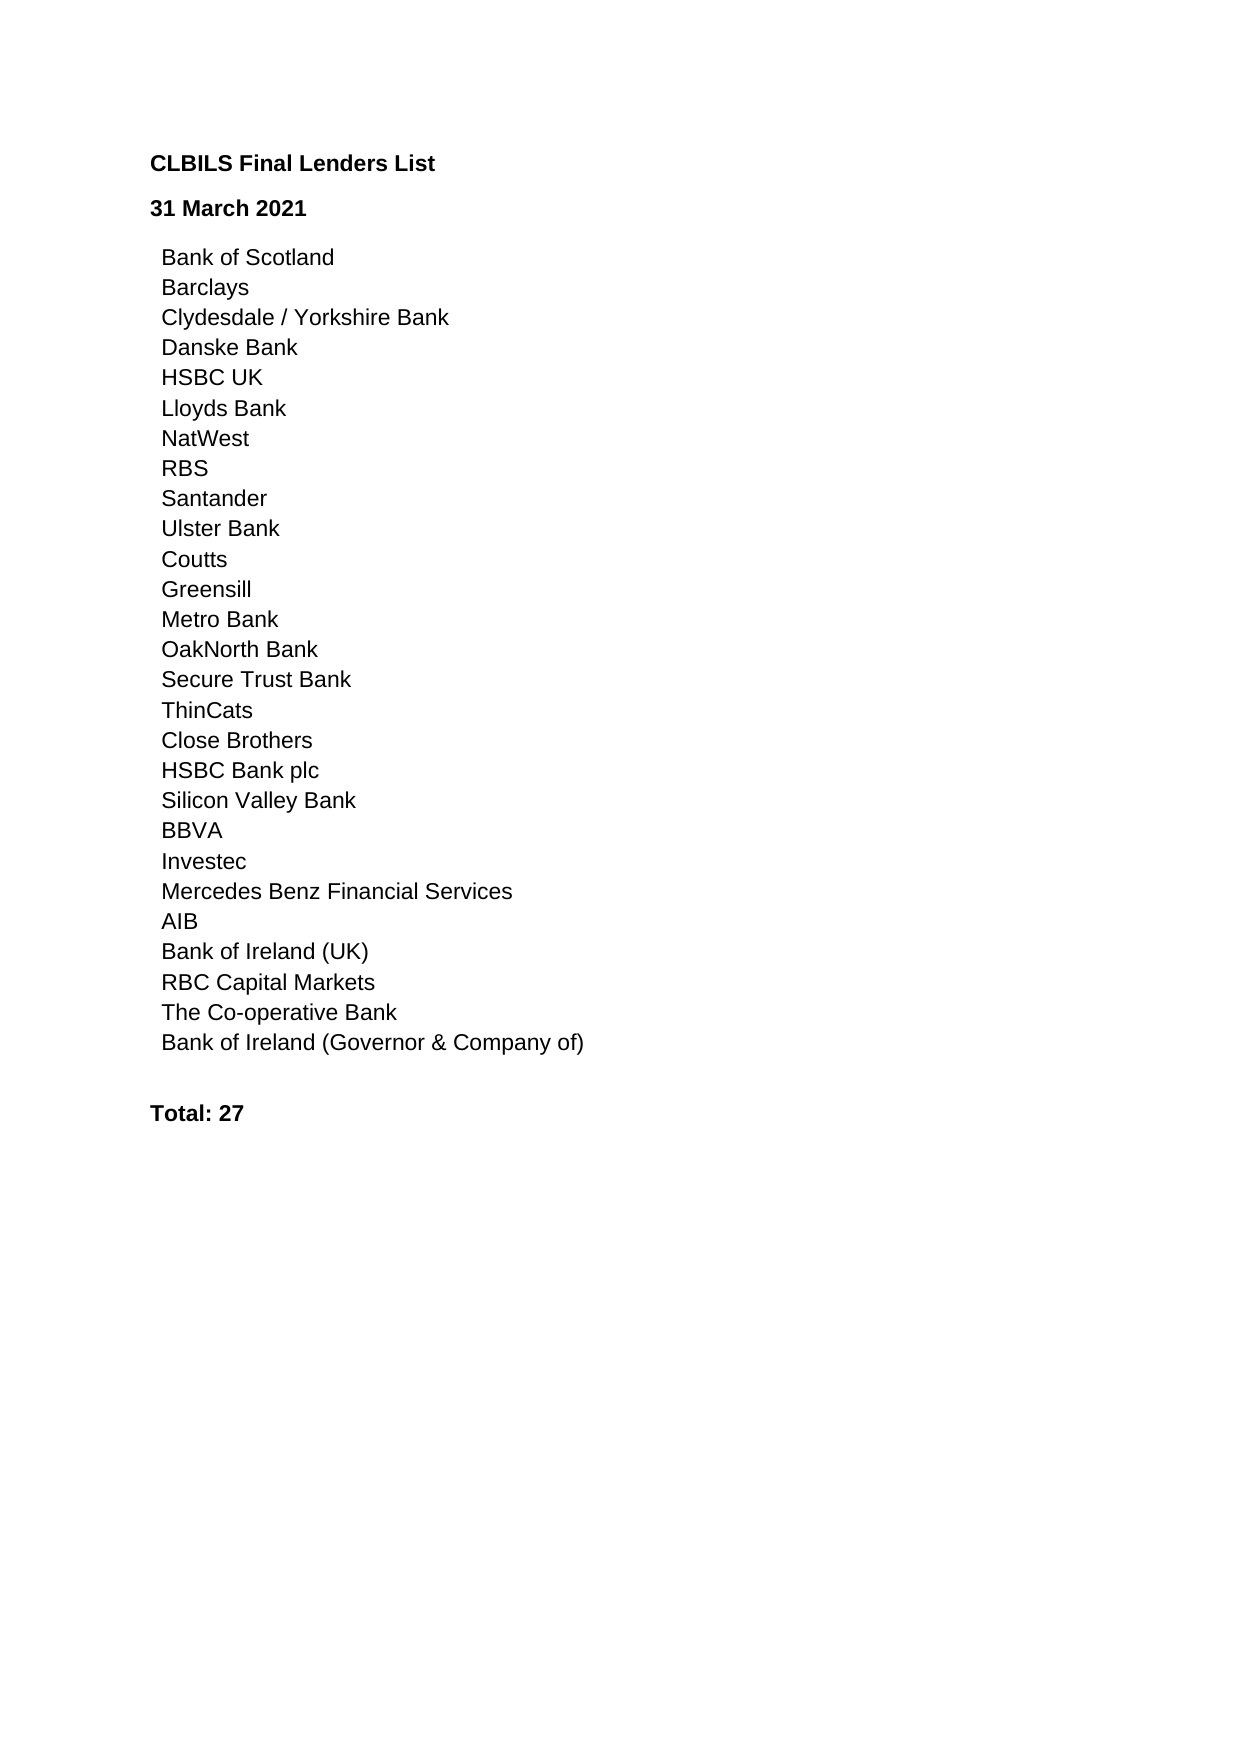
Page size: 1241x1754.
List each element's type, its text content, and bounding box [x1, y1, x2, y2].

table_cell AIB [150, 904, 596, 934]
table_cell Bank of Ireland (Governor & Company of) [150, 1025, 596, 1055]
table_cell Coutts [150, 542, 596, 572]
table_cell Clydesdale / Yorkshire Bank [150, 300, 596, 330]
table_cell BBVA [150, 814, 596, 844]
table_cell Santander [150, 481, 596, 511]
table_cell RBS [150, 451, 596, 481]
table_cell Greensill [150, 572, 596, 602]
table_cell Investec [150, 844, 596, 874]
table_cell Secure Trust Bank [150, 663, 596, 693]
table_cell Bank of Ireland (UK) [150, 934, 596, 964]
table_cell Close Brothers [150, 723, 596, 753]
text CLBILS Final Lenders List [150, 150, 1090, 176]
table_cell Danske Bank [150, 330, 596, 360]
table_cell ThinCats [150, 693, 596, 723]
table_cell Barclays [150, 270, 596, 300]
table_cell Silicon Valley Bank [150, 783, 596, 813]
text Total: 27 [150, 1100, 1090, 1126]
table_cell Lloyds Bank [150, 391, 596, 421]
table_header Bank of Scotland [150, 240, 596, 270]
table_cell HSBC UK [150, 360, 596, 391]
table_cell The Co-operative Bank [150, 995, 596, 1025]
table_cell Mercedes Benz Financial Services [150, 874, 596, 904]
table_cell Ulster Bank [150, 511, 596, 542]
text 31 March 2021 [150, 195, 1090, 221]
table_cell OakNorth Bank [150, 632, 596, 662]
table_cell HSBC Bank plc [150, 753, 596, 783]
table_cell RBC Capital Markets [150, 965, 596, 995]
table_cell Metro Bank [150, 602, 596, 632]
table_cell NatWest [150, 421, 596, 451]
